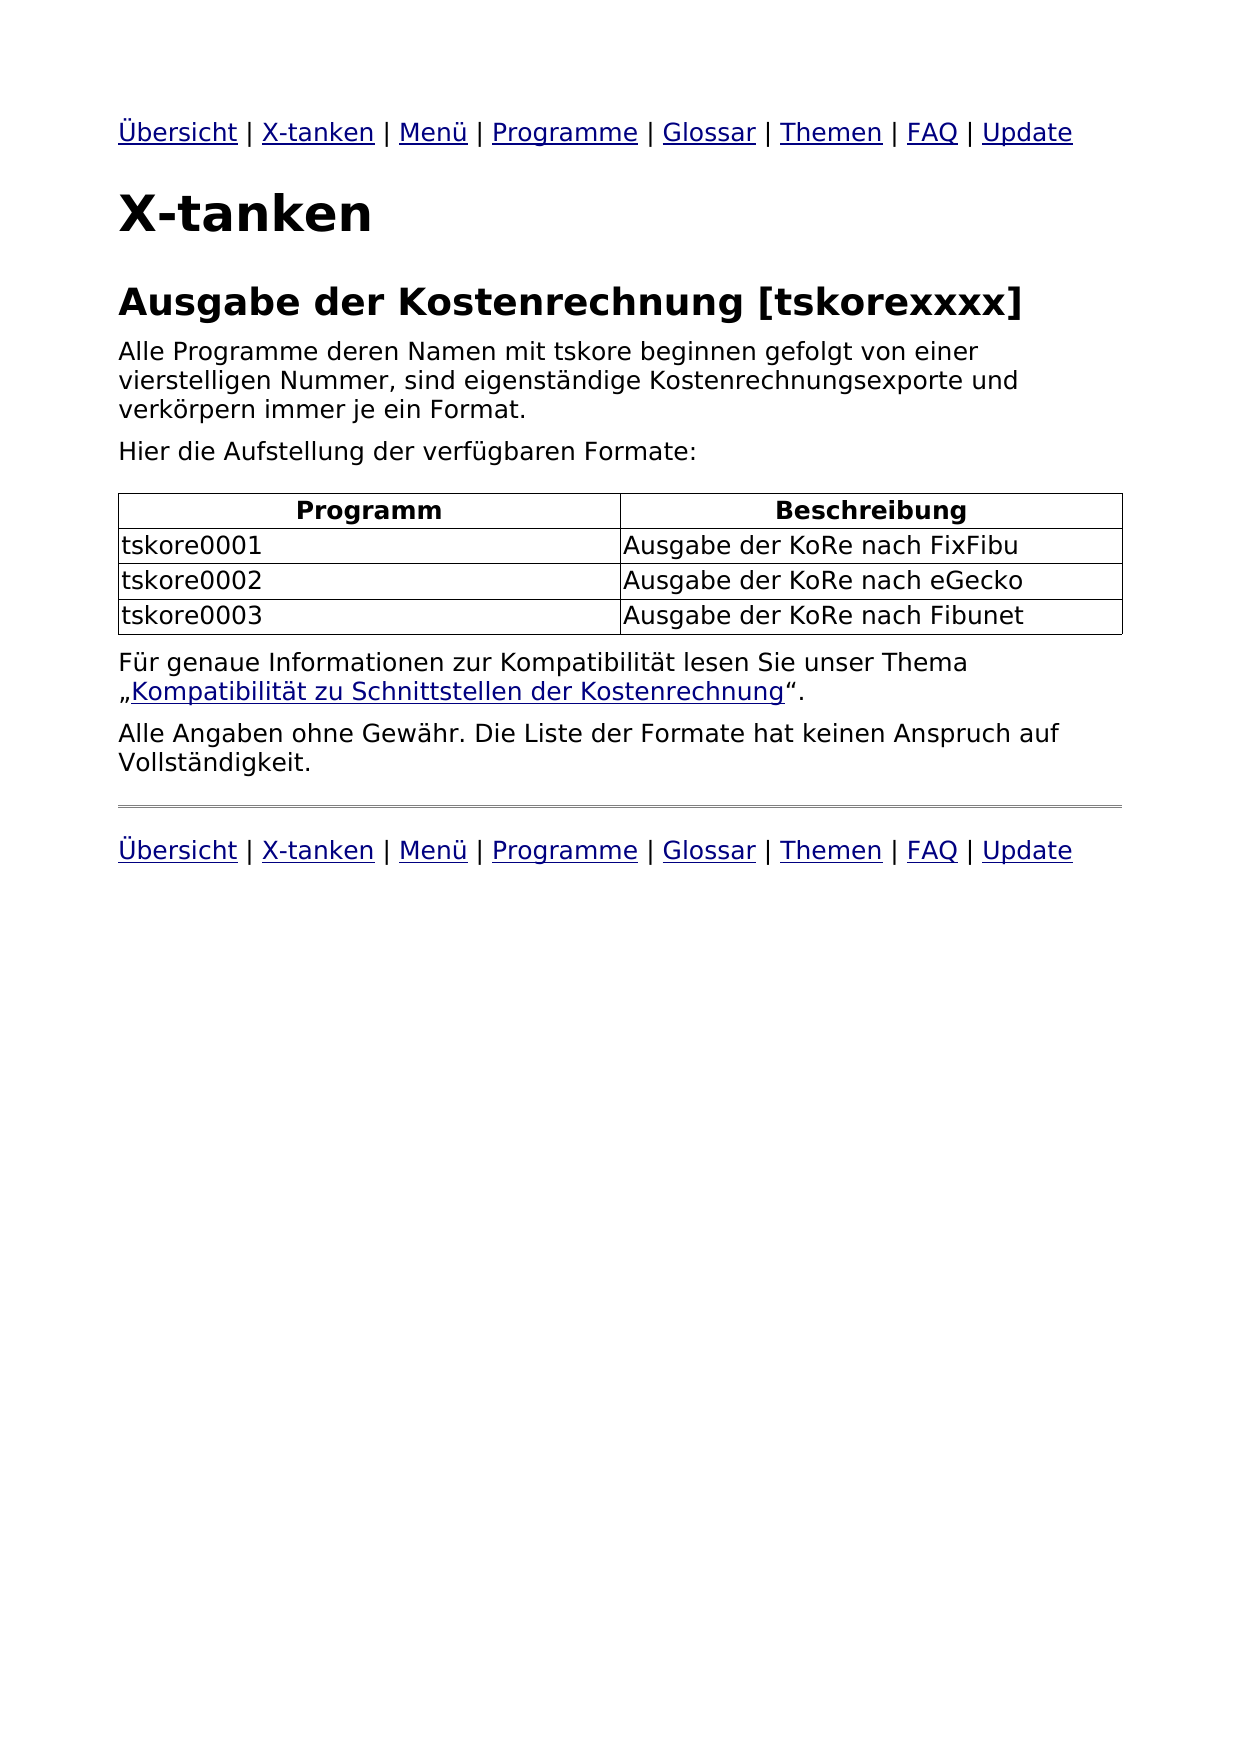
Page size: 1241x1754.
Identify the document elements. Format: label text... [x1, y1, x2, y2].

text Hier die Aufstellung der verfügbaren Formate: [118, 437, 1122, 466]
table_cell Ausgabe der KoRe nach FixFibu [621, 529, 1122, 563]
table_cell tskore0002 [119, 564, 620, 598]
table_cell Ausgabe der KoRe nach eGecko [621, 564, 1122, 598]
subtitle X-tanken [118, 185, 1122, 243]
text Übersicht | X-tanken | Menü | Programme | Glossar | Themen | FAQ | Update [118, 836, 1122, 866]
text Für genaue Informationen zur Kompatibilität lesen Sie unser Thema „Kompatibilität zu Schnittstellen der Kostenrechnung“. [118, 648, 1122, 707]
text Alle Angaben ohne Gewähr. Die Liste der Formate hat keinen Anspruch auf Vollständigkeit. [118, 719, 1122, 778]
table_cell Ausgabe der KoRe nach Fibunet [621, 600, 1122, 633]
table_header Programm [119, 494, 620, 528]
table_cell tskore0001 [119, 529, 620, 563]
table_cell tskore0003 [119, 600, 620, 633]
text Alle Programme deren Namen mit tskore beginnen gefolgt von einer vierstelligen Nummer, sind eigenständige Kostenrechnungsexporte und verkörpern immer je ein Format. [118, 337, 1122, 424]
subtitle Ausgabe der Kostenrechnung [tskorexxxx] [118, 281, 1122, 324]
text Übersicht | X-tanken | Menü | Programme | Glossar | Themen | FAQ | Update [118, 118, 1122, 147]
table_header Beschreibung [621, 494, 1122, 528]
